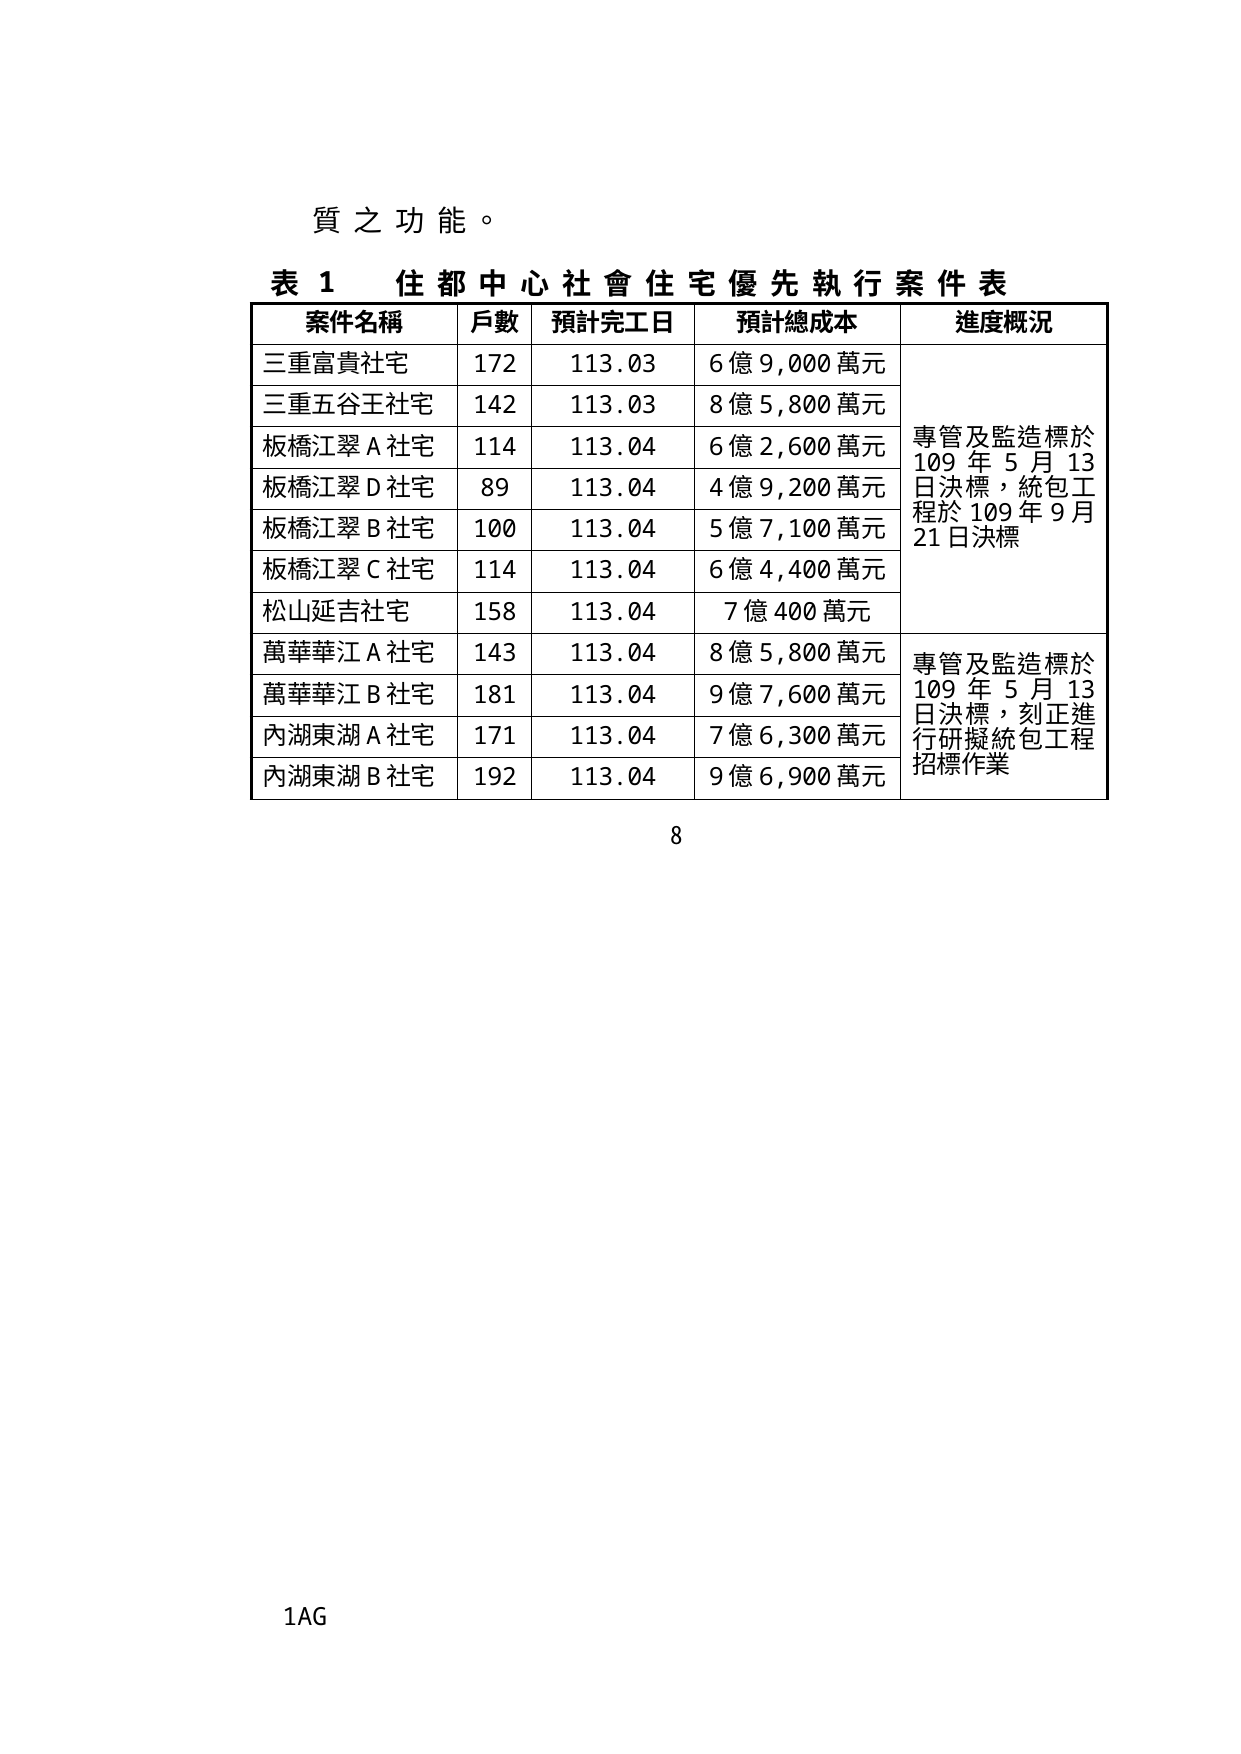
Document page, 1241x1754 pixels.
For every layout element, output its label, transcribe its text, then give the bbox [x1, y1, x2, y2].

text 質之功能。 [269, 177, 1056, 240]
table_header 戶數 [458, 305, 531, 343]
table_cell 9億6,900萬元 [695, 758, 900, 798]
table_cell 4億9,200萬元 [695, 469, 900, 509]
table_cell 板橋江翠D社宅 [253, 469, 457, 509]
table_cell 113.04 [532, 675, 694, 716]
table_header 案件名稱 [253, 305, 457, 343]
table_header 進度概況 [901, 305, 1106, 343]
table_cell 172 [458, 345, 531, 385]
table_cell 6億4,400萬元 [695, 551, 900, 592]
text 表1 住都中心社會住宅優先執行案件表 [240, 240, 1056, 302]
table_cell 113.04 [532, 510, 694, 550]
table_cell 5億7,100萬元 [695, 510, 900, 550]
table_cell 萬華華江B社宅 [253, 675, 457, 716]
table_cell 板橋江翠A社宅 [253, 427, 457, 468]
table_cell 114 [458, 551, 531, 592]
table_cell 113.04 [532, 551, 694, 592]
table_cell 6億9,000萬元 [695, 345, 900, 385]
table_cell 三重富貴社宅 [253, 345, 457, 385]
table_cell 171 [458, 717, 531, 757]
table_cell 8億5,800萬元 [695, 386, 900, 426]
table_cell 板橋江翠B社宅 [253, 510, 457, 550]
table_cell 113.04 [532, 634, 694, 674]
table_cell 143 [458, 634, 531, 674]
table_cell 113.04 [532, 593, 694, 633]
table_cell 100 [458, 510, 531, 550]
table_cell 113.03 [532, 345, 694, 385]
table_cell 萬華華江A社宅 [253, 634, 457, 674]
table_cell 113.04 [532, 427, 694, 468]
table_cell 7億400萬元 [695, 593, 900, 633]
table_cell 142 [458, 386, 531, 426]
table_cell 113.04 [532, 717, 694, 757]
table_cell 8億5,800萬元 [695, 634, 900, 674]
table_cell 113.04 [532, 469, 694, 509]
table_cell 專管及監造標於109年5月13日決標，統包工程於109年9月21日決標 [901, 345, 1106, 633]
table_cell 114 [458, 427, 531, 468]
table_cell 181 [458, 675, 531, 716]
table_cell 松山延吉社宅 [253, 593, 457, 633]
table_cell 192 [458, 758, 531, 798]
table_cell 113.03 [532, 386, 694, 426]
table_cell 158 [458, 593, 531, 633]
table_cell 專管及監造標於109年5月13日決標，刻正進行研擬統包工程招標作業 [901, 634, 1106, 798]
table_cell 內湖東湖A社宅 [253, 717, 457, 757]
table_cell 6億2,600萬元 [695, 427, 900, 468]
table_cell 113.04 [532, 758, 694, 798]
table_cell 內湖東湖B社宅 [253, 758, 457, 798]
table_cell 9億7,600萬元 [695, 675, 900, 716]
table_cell 三重五谷王社宅 [253, 386, 457, 426]
table_header 預計總成本 [695, 305, 900, 343]
table_cell 7億6,300萬元 [695, 717, 900, 757]
table_cell 89 [458, 469, 531, 509]
table_header 預計完工日 [532, 305, 694, 343]
table_cell 板橋江翠C社宅 [253, 551, 457, 592]
